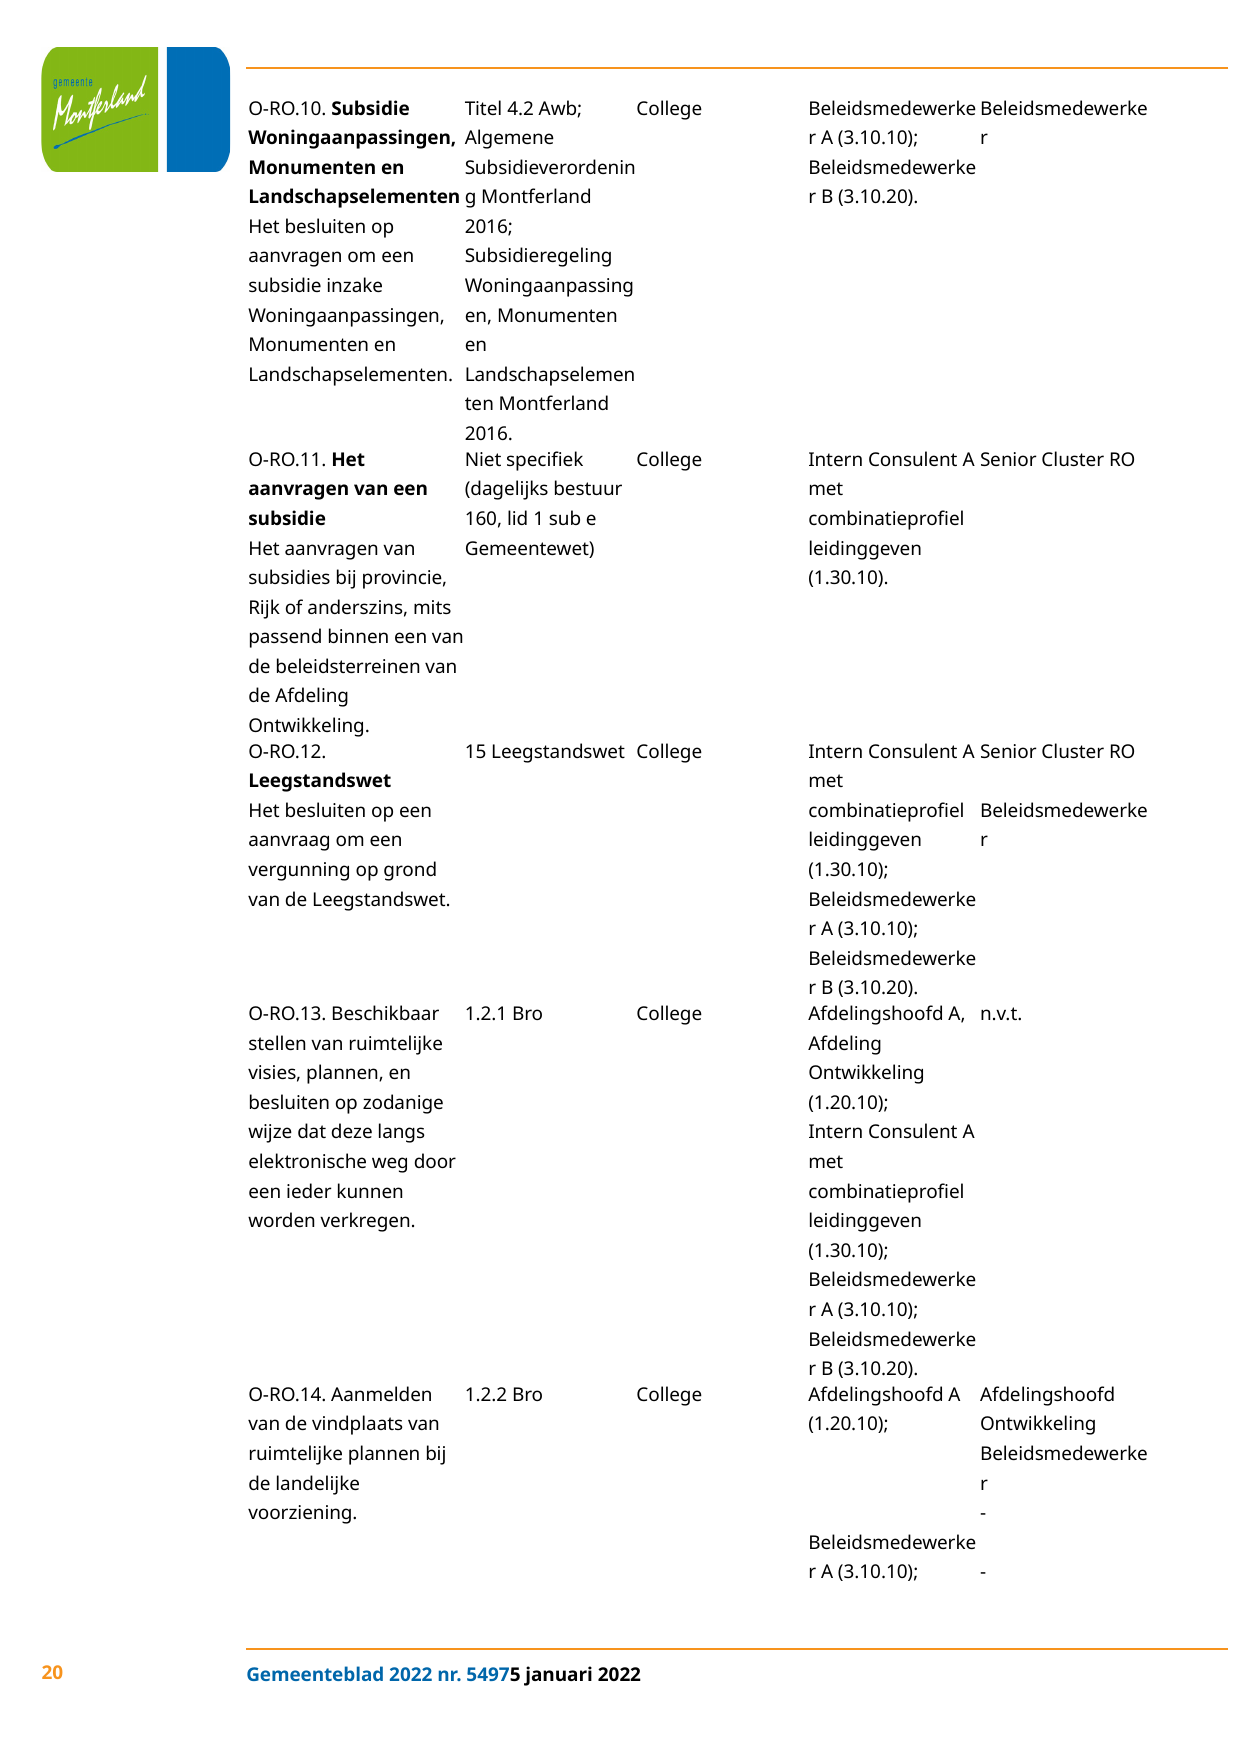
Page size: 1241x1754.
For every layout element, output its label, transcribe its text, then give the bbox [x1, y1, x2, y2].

table_cell Beleidsmedewerker [980, 95, 1152, 446]
table_cell O-RO.10. Subsidie Woningaanpassingen, Monumenten en Landschapselementen Het besluiten op aanvragen om een subsidie inzake Woningaanpassingen, Monumenten en Landschapselementen. [248, 95, 464, 446]
table_cell College [636, 95, 808, 446]
table_cell Intern Consulent A met combinatieprofiel leidinggeven (1.30.10); Beleidsmedewerker A (3.10.10); Beleidsmedewerker B (3.10.20). [808, 738, 980, 1000]
table_cell O-RO.14. Aanmelden van de vindplaats van ruimtelijke plannen bij de landelijke voorziening. [248, 1381, 464, 1584]
table_cell College [636, 738, 808, 1000]
table_cell Afdelingshoofd Ontwikkeling Beleidsmedewerker - - - - [980, 1381, 1152, 1584]
table_cell O-RO.11. Het aanvragen van een subsidie Het aanvragen van subsidies bij provincie, Rijk of anderszins, mits passend binnen een van de beleidsterreinen van de Afdeling Ontwikkeling. [248, 446, 464, 738]
table_cell Beleidsmedewerker A (3.10.10); Beleidsmedewerker B (3.10.20). [808, 95, 980, 446]
table_cell Intern Consulent A met combinatieprofiel leidinggeven (1.30.10). [808, 446, 980, 738]
table_cell College [636, 446, 808, 738]
table_cell Titel 4.2 Awb; Algemene Subsidieverordening Montferland 2016; Subsidieregeling Woningaanpassingen, Monumenten en Landschapselementen Montferland 2016. [465, 95, 636, 446]
table_cell 15 Leegstandswet [465, 738, 636, 1000]
table_cell Afdelingshoofd A (1.20.10); Beleidsmedewerker A (3.10.10); [808, 1381, 980, 1584]
table_cell Senior Cluster RO Beleidsmedewerker [980, 738, 1152, 1000]
table_cell Niet specifiek (dagelijks bestuur 160, lid 1 sub e Gemeentewet) [465, 446, 636, 738]
picture [41, 47, 231, 172]
table_cell Afdelingshoofd A, Afdeling Ontwikkeling (1.20.10); Intern Consulent A met combinatieprofiel leidinggeven (1.30.10); Beleidsmedewerker A (3.10.10); Beleidsmedewerker B (3.10.20). [808, 1000, 980, 1381]
table_cell n.v.t. [980, 1000, 1152, 1381]
table_cell O-RO.13. Beschikbaar stellen van ruimtelijke visies, plannen, en besluiten op zodanige wijze dat deze langs elektronische weg door een ieder kunnen worden verkregen. [248, 1000, 464, 1381]
table_cell College [636, 1381, 808, 1584]
table_cell College [636, 1000, 808, 1381]
table_cell 1.2.2 Bro [465, 1381, 636, 1584]
table_cell 1.2.1 Bro [465, 1000, 636, 1381]
table_cell O-RO.12. Leegstandswet Het besluiten op een aanvraag om een vergunning op grond van de Leegstandswet. [248, 738, 464, 1000]
table_cell Senior Cluster RO [980, 446, 1152, 738]
